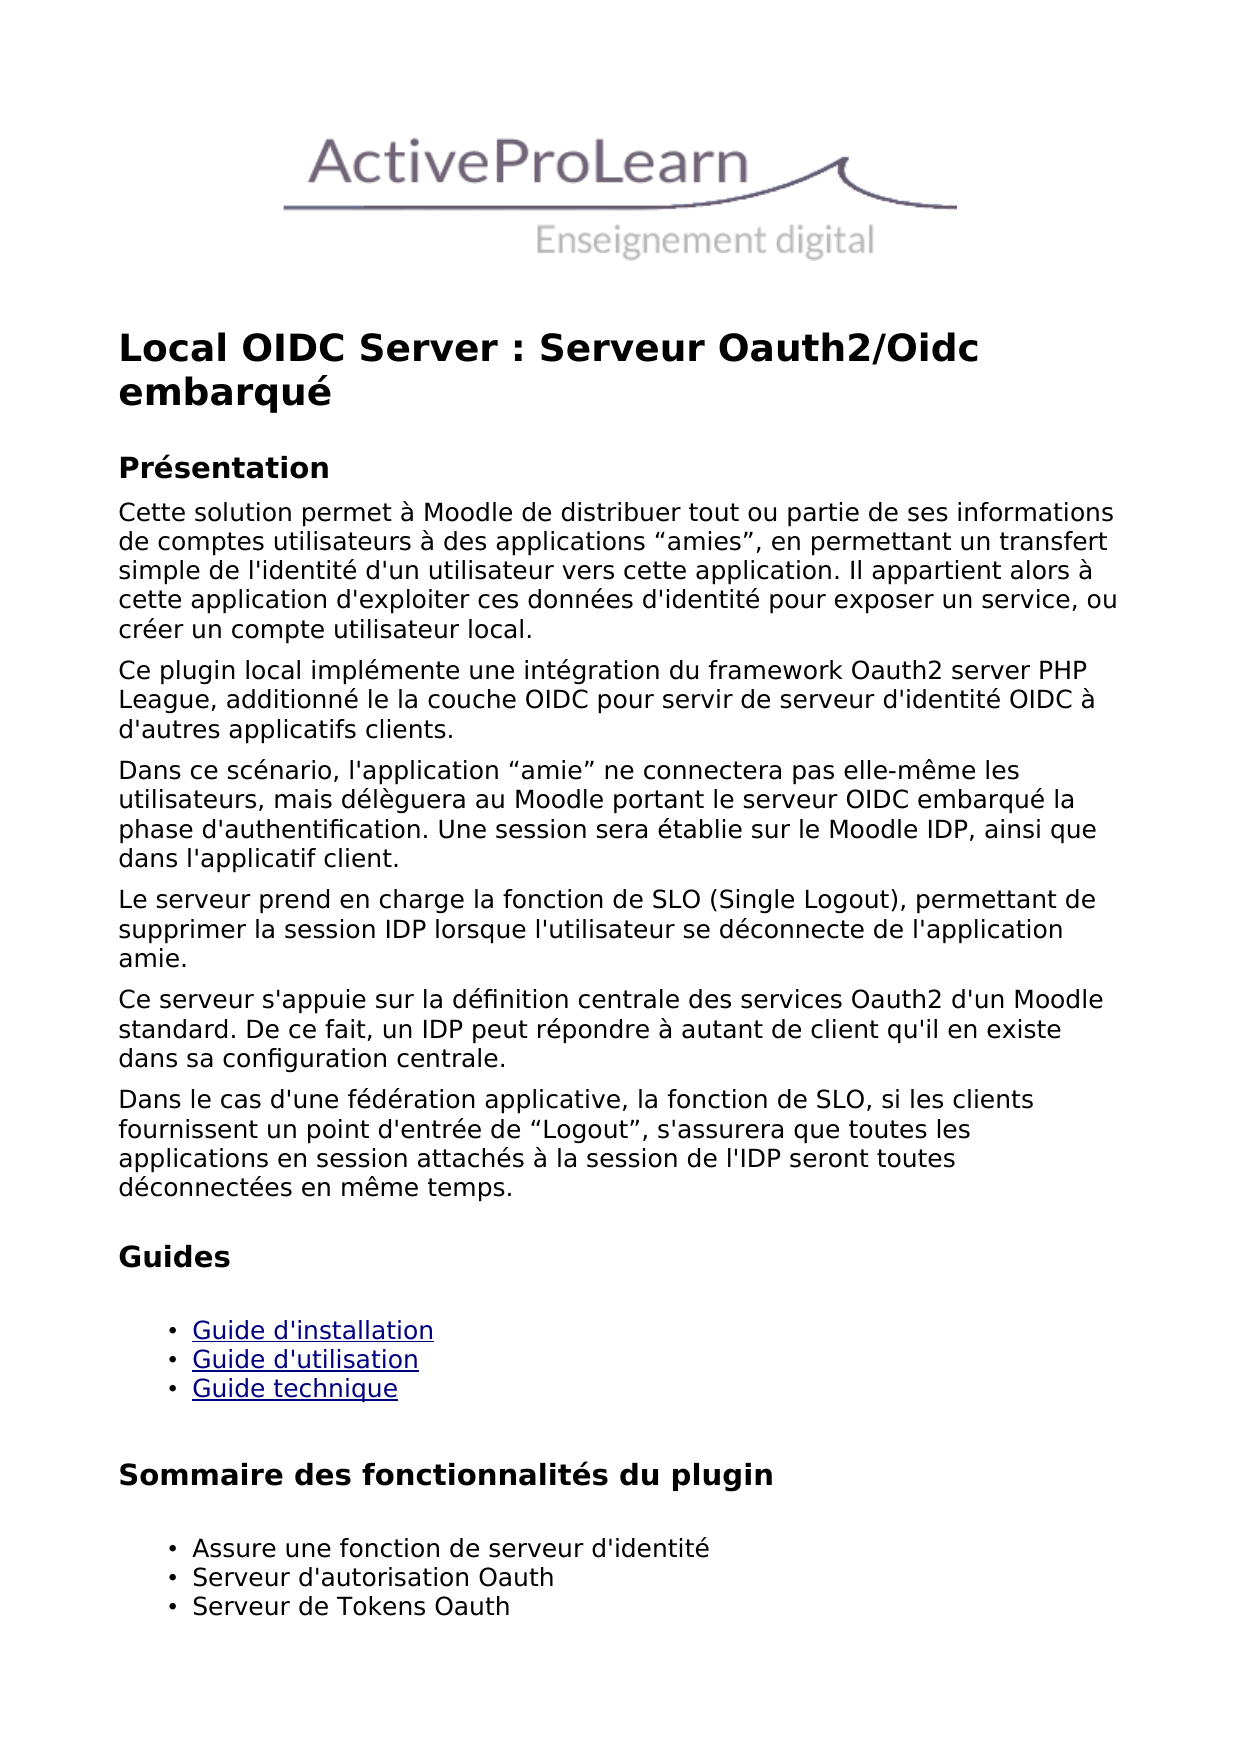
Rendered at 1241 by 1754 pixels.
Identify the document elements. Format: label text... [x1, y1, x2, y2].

subtitle Présentation [118, 452, 1122, 486]
list Guide d'installation [177, 1316, 1122, 1345]
list Guide technique [177, 1374, 1122, 1403]
text Dans le cas d'une fédération applicative, la fonction de SLO, si les clients fournissent un point d'entrée de “Logout”, s'assurera que toutes les applications en session attachés à la session de l'IDP seront toutes déconnectées en même temps. [118, 1086, 1122, 1202]
text Le serveur prend en charge la fonction de SLO (Single Logout), permettant de supprimer la session IDP lorsque l'utilisateur se déconnecte de l'application amie. [118, 886, 1122, 973]
subtitle Local OIDC Server : Serveur Oauth2/Oidc embarqué [118, 327, 1122, 414]
subtitle Guides [118, 1240, 1122, 1274]
subtitle Sommaire des fonctionnalités du plugin [118, 1458, 1122, 1492]
text Ce serveur s'appuie sur la définition centrale des services Oauth2 d'un Moodle standard. De ce fait, un IDP peut répondre à autant de client qu'il en existe dans sa configuration centrale. [118, 986, 1122, 1073]
text Cette solution permet à Moodle de distribuer tout ou partie de ses informations de comptes utilisateurs à des applications “amies”, en permettant un transfert simple de l'identité d'un utilisateur vers cette application. Il appartient alors à cette application d'exploiter ces données d'identité pour exposer un service, ou créer un compte utilisateur local. [118, 498, 1122, 644]
list Serveur d'autorisation Oauth [177, 1563, 1122, 1592]
list Guide d'utilisation [177, 1345, 1122, 1374]
list Serveur de Tokens Oauth [177, 1592, 1122, 1621]
text Dans ce scénario, l'application “amie” ne connectera pas elle-même les utilisateurs, mais délèguera au Moodle portant le serveur OIDC embarqué la phase d'authentification. Une session sera établie sur le Moodle IDP, ainsi que dans l'applicatif client. [118, 757, 1122, 873]
list Assure une fonction de serveur d'identité [177, 1534, 1122, 1563]
text Ce plugin local implémente une intégration du framework Oauth2 server PHP League, additionné le la couche OIDC pour servir de serveur d'identité OIDC à d'autres applicatifs clients. [118, 657, 1122, 744]
picture [283, 118, 957, 261]
